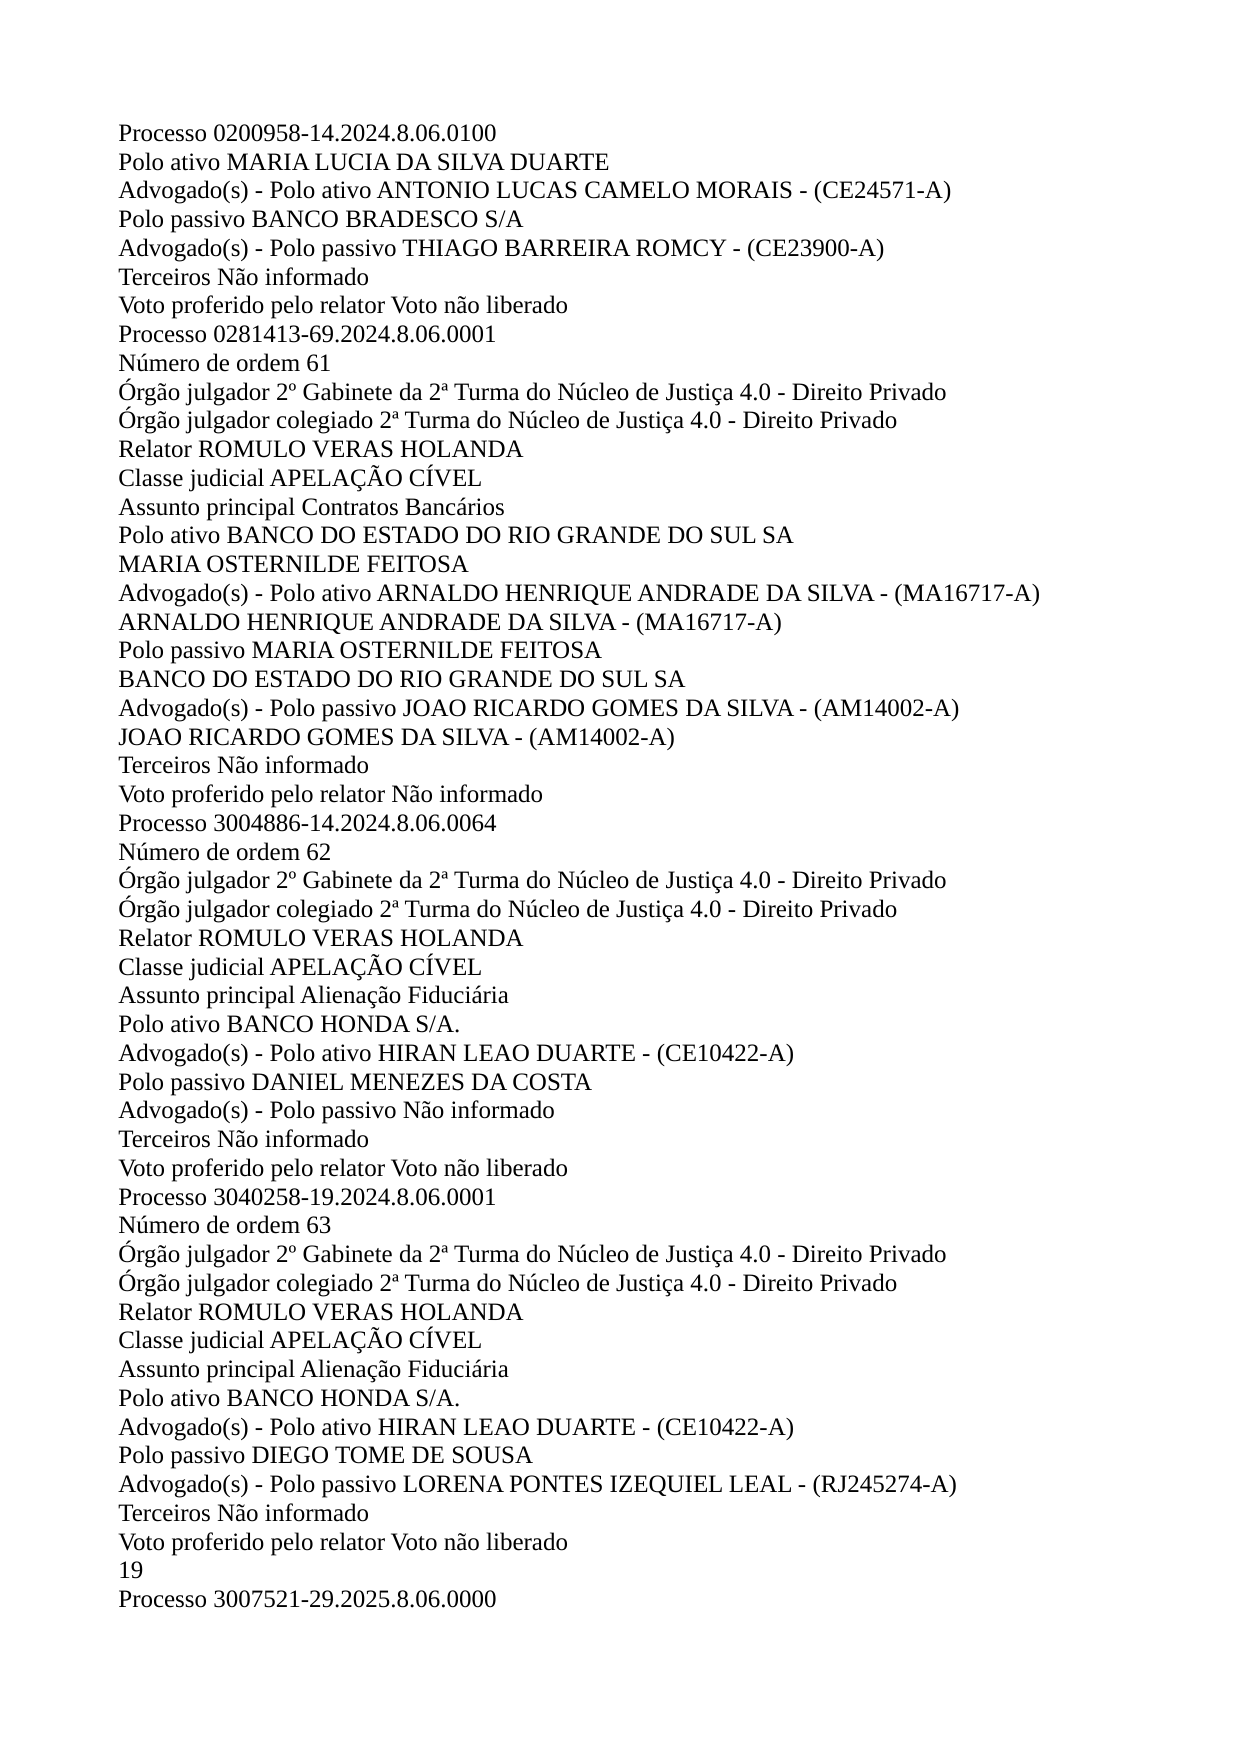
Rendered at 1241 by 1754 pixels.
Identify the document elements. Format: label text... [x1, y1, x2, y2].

text Classe judicial APELAÇÃO CÍVEL [118, 952, 1122, 981]
text Advogado(s) - Polo passivo Não informado [118, 1096, 1122, 1124]
text Órgão julgador colegiado 2ª Turma do Núcleo de Justiça 4.0 - Direito Privado [118, 894, 1122, 923]
text Polo passivo BANCO BRADESCO S/A [118, 204, 1122, 233]
text Voto proferido pelo relator Voto não liberado [118, 1527, 1122, 1556]
text Advogado(s) - Polo passivo THIAGO BARREIRA ROMCY - (CE23900-A) [118, 233, 1122, 262]
text Órgão julgador 2º Gabinete da 2ª Turma do Núcleo de Justiça 4.0 - Direito Privado [118, 377, 1122, 406]
text Voto proferido pelo relator Voto não liberado [118, 1153, 1122, 1182]
text Polo ativo MARIA LUCIA DA SILVA DUARTE [118, 147, 1122, 176]
text Classe judicial APELAÇÃO CÍVEL [118, 1326, 1122, 1354]
text Polo passivo DANIEL MENEZES DA COSTA [118, 1067, 1122, 1096]
text Terceiros Não informado [118, 1124, 1122, 1153]
text Processo 3004886-14.2024.8.06.0064 [118, 808, 1122, 837]
text Advogado(s) - Polo ativo ARNALDO HENRIQUE ANDRADE DA SILVA - (MA16717-A) [118, 578, 1122, 607]
text Órgão julgador 2º Gabinete da 2ª Turma do Núcleo de Justiça 4.0 - Direito Privado [118, 1239, 1122, 1268]
text Voto proferido pelo relator Não informado [118, 779, 1122, 808]
text Órgão julgador colegiado 2ª Turma do Núcleo de Justiça 4.0 - Direito Privado [118, 406, 1122, 434]
text Relator ROMULO VERAS HOLANDA [118, 1297, 1122, 1326]
text Assunto principal Contratos Bancários [118, 492, 1122, 521]
text Classe judicial APELAÇÃO CÍVEL [118, 463, 1122, 492]
text 19 [118, 1556, 1122, 1584]
text Terceiros Não informado [118, 1498, 1122, 1527]
text Polo passivo DIEGO TOME DE SOUSA [118, 1441, 1122, 1469]
text Advogado(s) - Polo ativo ANTONIO LUCAS CAMELO MORAIS - (CE24571-A) [118, 176, 1122, 204]
text Processo 0200958-14.2024.8.06.0100 [118, 118, 1122, 147]
text Assunto principal Alienação Fiduciária [118, 1354, 1122, 1383]
text Terceiros Não informado [118, 751, 1122, 779]
text Processo 3040258-19.2024.8.06.0001 [118, 1182, 1122, 1211]
text Número de ordem 62 [118, 837, 1122, 866]
text Órgão julgador colegiado 2ª Turma do Núcleo de Justiça 4.0 - Direito Privado [118, 1268, 1122, 1297]
text Assunto principal Alienação Fiduciária [118, 981, 1122, 1009]
text Relator ROMULO VERAS HOLANDA [118, 434, 1122, 463]
text Polo passivo MARIA OSTERNILDE FEITOSA [118, 636, 1122, 664]
text Voto proferido pelo relator Voto não liberado [118, 291, 1122, 319]
text JOAO RICARDO GOMES DA SILVA - (AM14002-A) [118, 722, 1122, 751]
text Processo 3007521-29.2025.8.06.0000 [118, 1584, 1122, 1613]
text Órgão julgador 2º Gabinete da 2ª Turma do Núcleo de Justiça 4.0 - Direito Privado [118, 866, 1122, 894]
text Advogado(s) - Polo ativo HIRAN LEAO DUARTE - (CE10422-A) [118, 1038, 1122, 1067]
text Processo 0281413-69.2024.8.06.0001 [118, 319, 1122, 348]
text Polo ativo BANCO DO ESTADO DO RIO GRANDE DO SUL SA [118, 521, 1122, 549]
text Advogado(s) - Polo passivo JOAO RICARDO GOMES DA SILVA - (AM14002-A) [118, 693, 1122, 722]
text Polo ativo BANCO HONDA S/A. [118, 1383, 1122, 1412]
text Relator ROMULO VERAS HOLANDA [118, 923, 1122, 952]
text ARNALDO HENRIQUE ANDRADE DA SILVA - (MA16717-A) [118, 607, 1122, 636]
text Polo ativo BANCO HONDA S/A. [118, 1009, 1122, 1038]
text Advogado(s) - Polo passivo LORENA PONTES IZEQUIEL LEAL - (RJ245274-A) [118, 1469, 1122, 1498]
text Número de ordem 63 [118, 1211, 1122, 1239]
text Terceiros Não informado [118, 262, 1122, 291]
text MARIA OSTERNILDE FEITOSA [118, 549, 1122, 578]
text Advogado(s) - Polo ativo HIRAN LEAO DUARTE - (CE10422-A) [118, 1412, 1122, 1441]
text BANCO DO ESTADO DO RIO GRANDE DO SUL SA [118, 664, 1122, 693]
text Número de ordem 61 [118, 348, 1122, 377]
